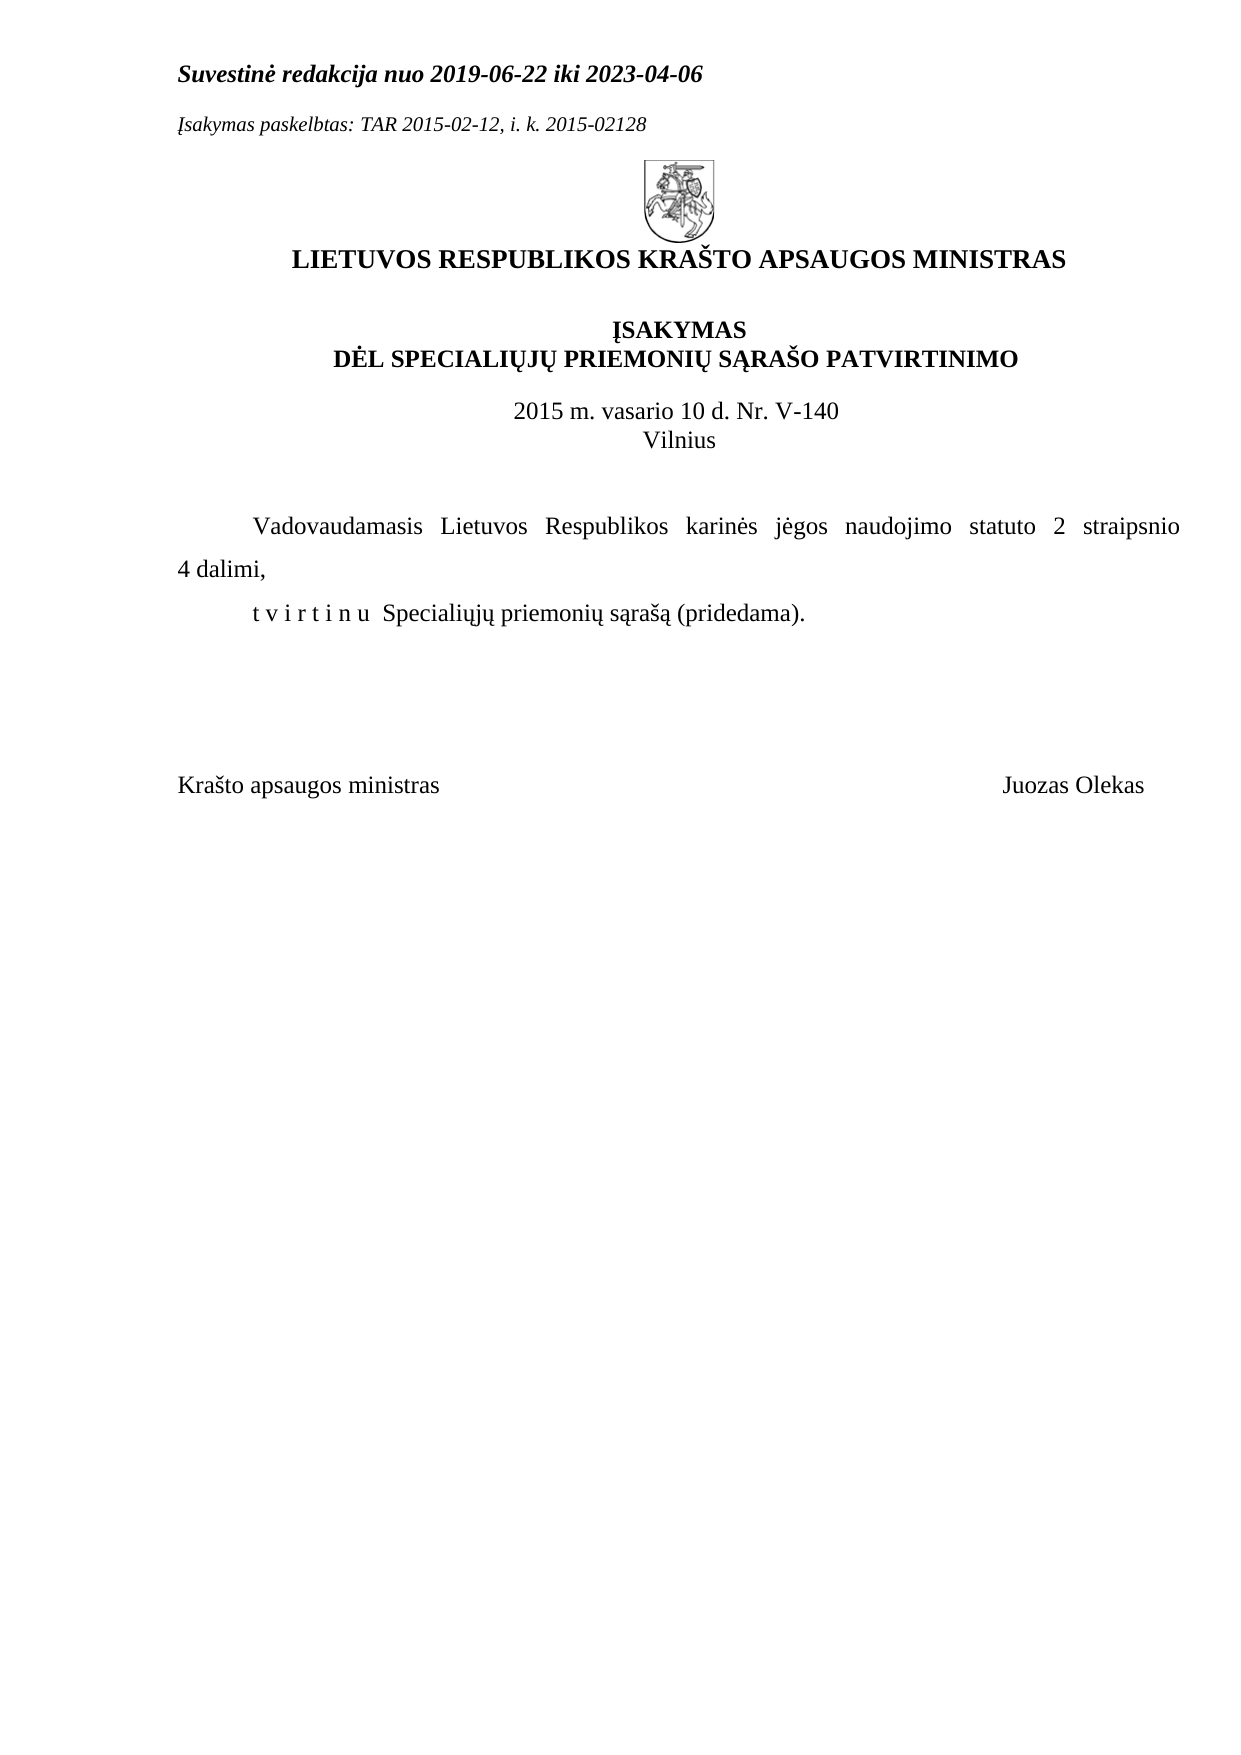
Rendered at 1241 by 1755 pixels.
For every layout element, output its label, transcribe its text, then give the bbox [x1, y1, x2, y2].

text Įsakymas paskelbtas: TAR 2015-02-12, i. k. 2015-02128 [177, 112, 1181, 136]
subtitle DĖL specialiųjų priemonių sąrašo patvirtinimo [177, 344, 1181, 372]
text Suvestinė redakcija nuo 2019-06-22 iki 2023-04-06 [177, 59, 1181, 88]
text Krašto apsaugos ministras Juozas Olekas [177, 770, 1181, 799]
text Vilnius [177, 425, 1181, 454]
text lietuvos respublikos krašto apsaugos ministras [177, 243, 1181, 274]
text Vadovaudamasis Lietuvos Respublikos karinės jėgos naudojimo statuto 2 straipsnio 4 dalimi, [177, 511, 1181, 583]
text 2015 m. vasario 10 d. Nr. V-140 [177, 396, 1181, 425]
text t v i r t i n u Specialiųjų priemonių sąrašą (pridedama). [177, 598, 1181, 626]
subtitle ĮSAKYMAS [177, 315, 1181, 344]
